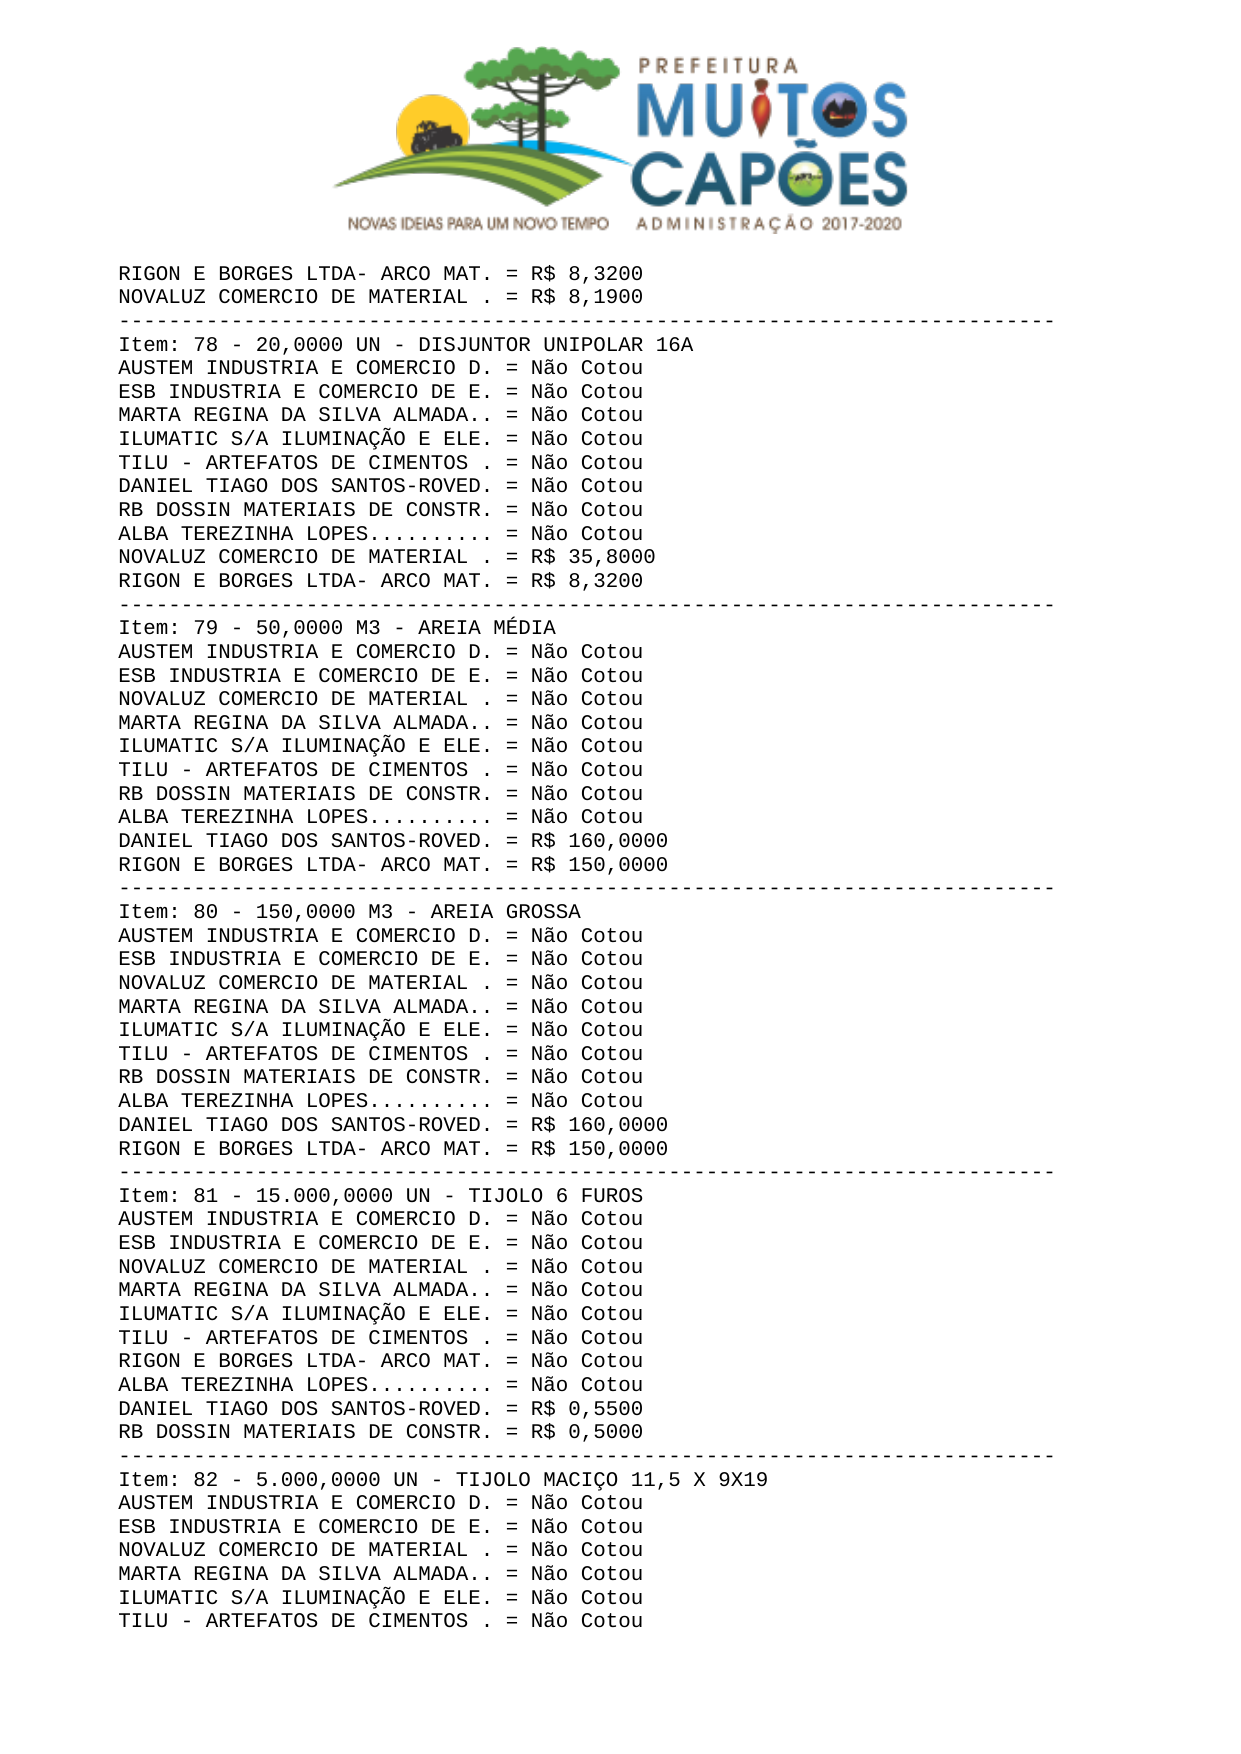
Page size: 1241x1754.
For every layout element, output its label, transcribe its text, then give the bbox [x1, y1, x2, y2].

text RIGON E BORGES LTDA- ARCO MAT. = R$ 8,3200 NOVALUZ COMERCIO DE MATERIAL . = R$ 8,1900 --------------------------------------------------------------------------- Item: 78 - 20,0000 UN - DISJUNTOR UNIPOLAR 16A AUSTEM INDUSTRIA E COMERCIO D. = Não Cotou ESB INDUSTRIA E COMERCIO DE E. = Não Cotou MARTA REGINA DA SILVA ALMADA.. = Não Cotou ILUMATIC S/A ILUMINAÇÃO E ELE. = Não Cotou TILU - ARTEFATOS DE CIMENTOS . = Não Cotou DANIEL TIAGO DOS SANTOS-ROVED. = Não Cotou RB DOSSIN MATERIAIS DE CONSTR. = Não Cotou ALBA TEREZINHA LOPES.......... = Não Cotou NOVALUZ COMERCIO DE MATERIAL . = R$ 35,8000 RIGON E BORGES LTDA- ARCO MAT. = R$ 8,3200 --------------------------------------------------------------------------- Item: 79 - 50,0000 M3 - AREIA MÉDIA AUSTEM INDUSTRIA E COMERCIO D. = Não Cotou ESB INDUSTRIA E COMERCIO DE E. = Não Cotou NOVALUZ COMERCIO DE MATERIAL . = Não Cotou MARTA REGINA DA SILVA ALMADA.. = Não Cotou ILUMATIC S/A ILUMINAÇÃO E ELE. = Não Cotou TILU - ARTEFATOS DE CIMENTOS . = Não Cotou RB DOSSIN MATERIAIS DE CONSTR. = Não Cotou ALBA TEREZINHA LOPES.......... = Não Cotou DANIEL TIAGO DOS SANTOS-ROVED. = R$ 160,0000 RIGON E BORGES LTDA- ARCO MAT. = R$ 150,0000 --------------------------------------------------------------------------- Item: 80 - 150,0000 M3 - AREIA GROSSA AUSTEM INDUSTRIA E COMERCIO D. = Não Cotou ESB INDUSTRIA E COMERCIO DE E. = Não Cotou NOVALUZ COMERCIO DE MATERIAL . = Não Cotou MARTA REGINA DA SILVA ALMADA.. = Não Cotou ILUMATIC S/A ILUMINAÇÃO E ELE. = Não Cotou TILU - ARTEFATOS DE CIMENTOS . = Não Cotou RB DOSSIN MATERIAIS DE CONSTR. = Não Cotou ALBA TEREZINHA LOPES.......... = Não Cotou DANIEL TIAGO DOS SANTOS-ROVED. = R$ 160,0000 RIGON E BORGES LTDA- ARCO MAT. = R$ 150,0000 --------------------------------------------------------------------------- Item: 81 - 15.000,0000 UN - TIJOLO 6 FUROS AUSTEM INDUSTRIA E COMERCIO D. = Não Cotou ESB INDUSTRIA E COMERCIO DE E. = Não Cotou NOVALUZ COMERCIO DE MATERIAL . = Não Cotou MARTA REGINA DA SILVA ALMADA.. = Não Cotou ILUMATIC S/A ILUMINAÇÃO E ELE. = Não Cotou TILU - ARTEFATOS DE CIMENTOS . = Não Cotou RIGON E BORGES LTDA- ARCO MAT. = Não Cotou ALBA TEREZINHA LOPES.......... = Não Cotou DANIEL TIAGO DOS SANTOS-ROVED. = R$ 0,5500 RB DOSSIN MATERIAIS DE CONSTR. = R$ 0,5000 --------------------------------------------------------------------------- Item: 82 - 5.000,0000 UN - TIJOLO MACIÇO 11,5 X 9X19 AUSTEM INDUSTRIA E COMERCIO D. = Não Cotou ESB INDUSTRIA E COMERCIO DE E. = Não Cotou NOVALUZ COMERCIO DE MATERIAL . = Não Cotou MARTA REGINA DA SILVA ALMADA.. = Não Cotou ILUMATIC S/A ILUMINAÇÃO E ELE. = Não Cotou TILU - ARTEFATOS DE CIMENTOS . = Não Cotou [118, 263, 1122, 1634]
picture [331, 46, 909, 234]
